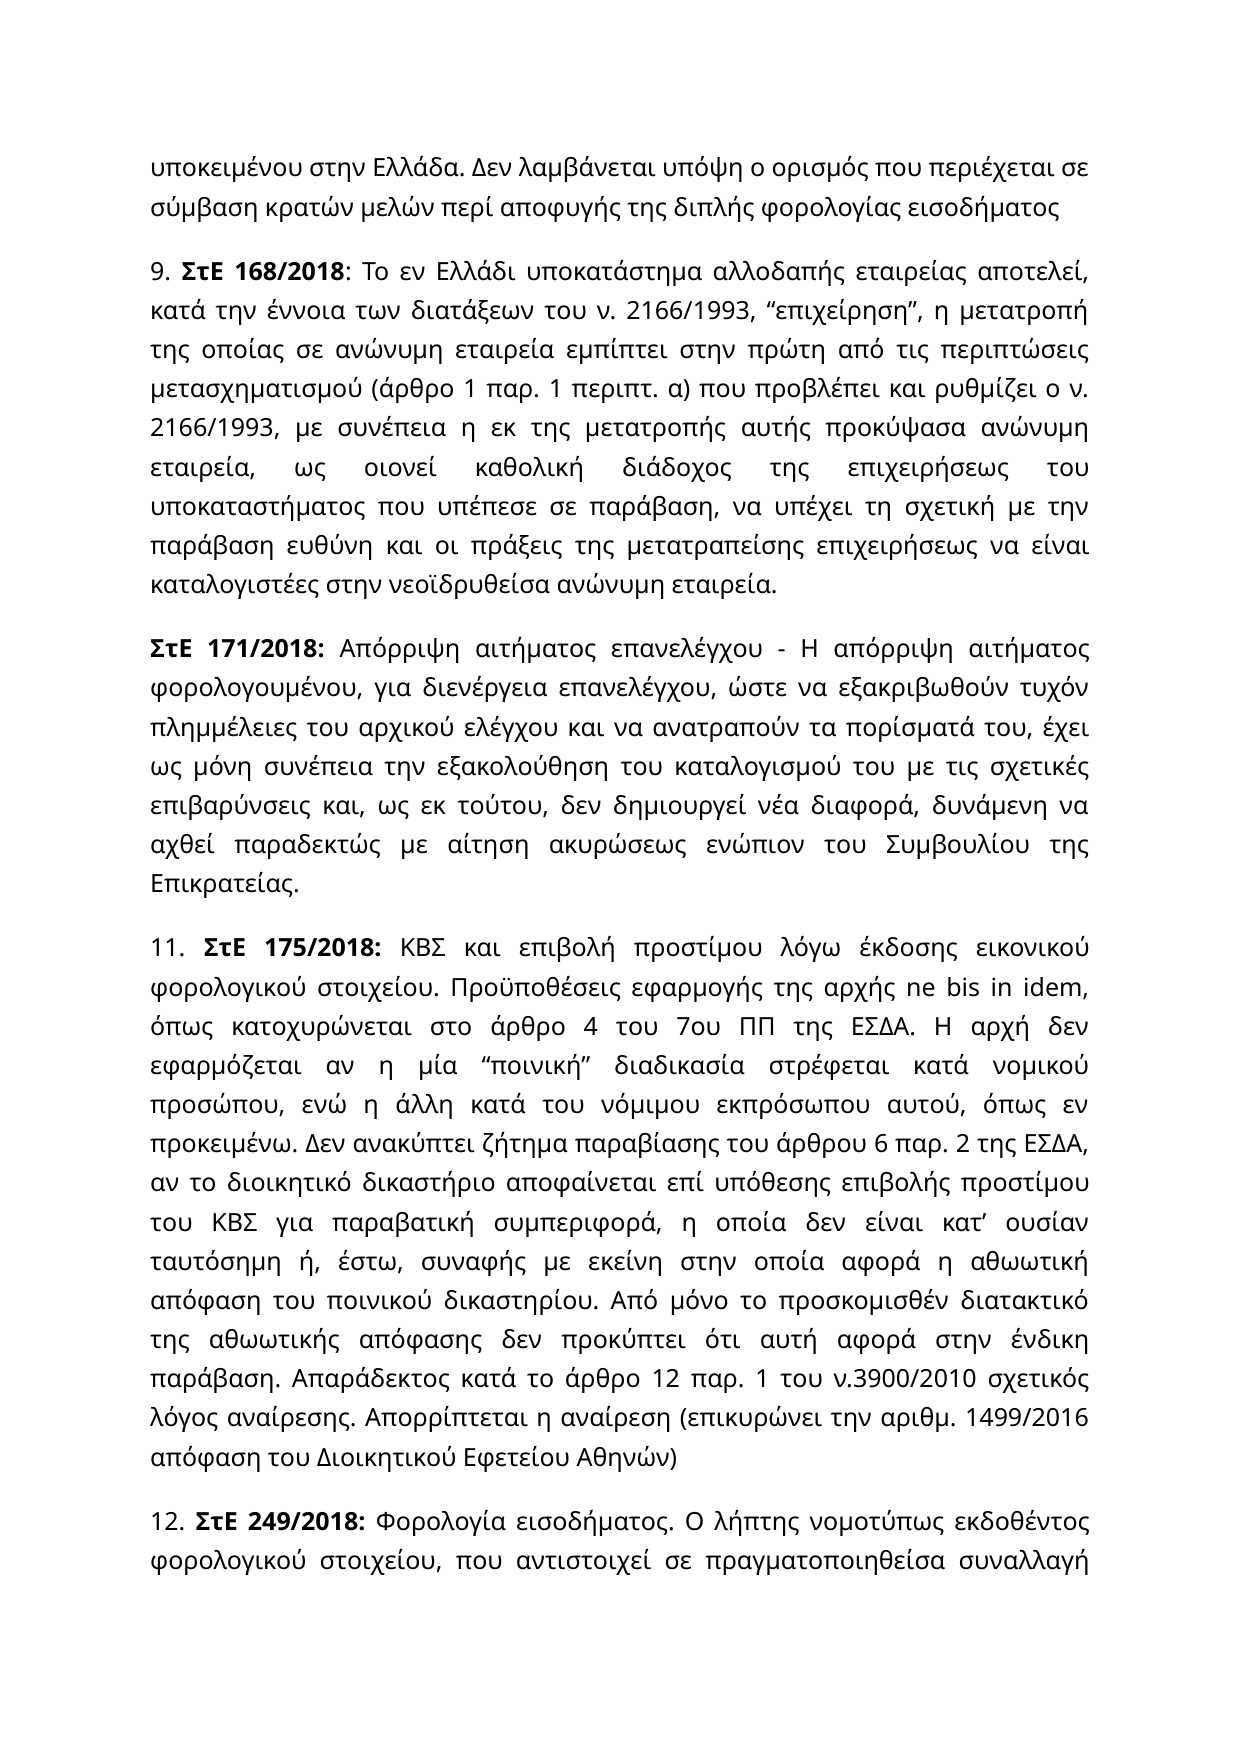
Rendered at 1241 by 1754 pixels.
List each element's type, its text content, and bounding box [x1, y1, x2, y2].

text ΣτΕ 171/2018: Απόρριψη αιτήματος επανελέγχου - Η απόρριψη αιτήματος φορολογουμένου, για διενέργεια επανελέγχου, ώστε να εξακριβωθούν τυχόν πλημμέλειες του αρχικού ελέγχου και να ανατραπούν τα πορίσματά του, έχει ως μόνη συνέπεια την εξακολούθηση του καταλογισμού του με τις σχετικές επιβαρύνσεις και, ως εκ τούτου, δεν δημιουργεί νέα διαφορά, δυνάμενη να αχθεί παραδεκτώς με αίτηση ακυρώσεως ενώπιον του Συμβουλίου της Επικρατείας. [150, 631, 1090, 900]
text υποκειμένου στην Ελλάδα. Δεν λαμβάνεται υπόψη ο ορισμός που περιέχεται σε σύμβαση κρατών μελών περί αποφυγής της διπλής φορολογίας εισοδήματος [150, 150, 1090, 223]
text 12. ΣτΕ 249/2018: Φορολογία εισοδήματος. Ο λήπτης νομοτύπως εκδοθέντος φορολογικού στοιχείου, που αντιστοιχεί σε πραγματοποιηθείσα συναλλαγή [150, 1503, 1090, 1577]
text 9. ΣτΕ 168/2018: Το εν Ελλάδι υποκατάστημα αλλοδαπής εταιρείας αποτελεί, κατά την έννοια των διατάξεων του ν. 2166/1993, “επιχείρηση”, η μετατροπή της οποίας σε ανώνυμη εταιρεία εμπίπτει στην πρώτη από τις περιπτώσεις μετασχηματισμού (άρθρο 1 παρ. 1 περιπτ. α) που προβλέπει και ρυθμίζει ο ν. 2166/1993, με συνέπεια η εκ της μετατροπής αυτής προκύψασα ανώνυμη εταιρεία, ως οιονεί καθολική διάδοχος της επιχειρήσεως του υποκαταστήματος που υπέπεσε σε παράβαση, να υπέχει τη σχετική με την παράβαση ευθύνη και οι πράξεις της μετατραπείσης επιχειρήσεως να είναι καταλογιστέες στην νεοϊδρυθείσα ανώνυμη εταιρεία. [150, 253, 1090, 601]
text 11. ΣτΕ 175/2018: ΚΒΣ και επιβολή προστίμου λόγω έκδοσης εικονικού φορολογικού στοιχείου. Προϋποθέσεις εφαρμογής της αρχής ne bis in idem, όπως κατοχυρώνεται στο άρθρο 4 του 7ου ΠΠ της ΕΣΔΑ. Η αρχή δεν εφαρμόζεται αν η μία “ποινική” διαδικασία στρέφεται κατά νομικού προσώπου, ενώ η άλλη κατά του νόμιμου εκπρόσωπου αυτού, όπως εν προκειμένω. Δεν ανακύπτει ζήτημα παραβίασης του άρθρου 6 παρ. 2 της ΕΣΔΑ, αν το διοικητικό δικαστήριο αποφαίνεται επί υπόθεσης επιβολής προστίμου του ΚΒΣ για παραβατική συμπεριφορά, η οποία δεν είναι κατ’ ουσίαν ταυτόσημη ή, έστω, συναφής με εκείνη στην οποία αφορά η αθωωτική απόφαση του ποινικού δικαστηρίου. Από μόνο το προσκομισθέν διατακτικό της αθωωτικής απόφασης δεν προκύπτει ότι αυτή αφορά στην ένδικη παράβαση. Απαράδεκτος κατά το άρθρο 12 παρ. 1 του ν.3900/2010 σχετικός λόγος αναίρεσης. Απορρίπτεται η αναίρεση (επικυρώνει την αριθμ. 1499/2016 απόφαση του Διοικητικού Εφετείου Αθηνών) [150, 930, 1090, 1473]
